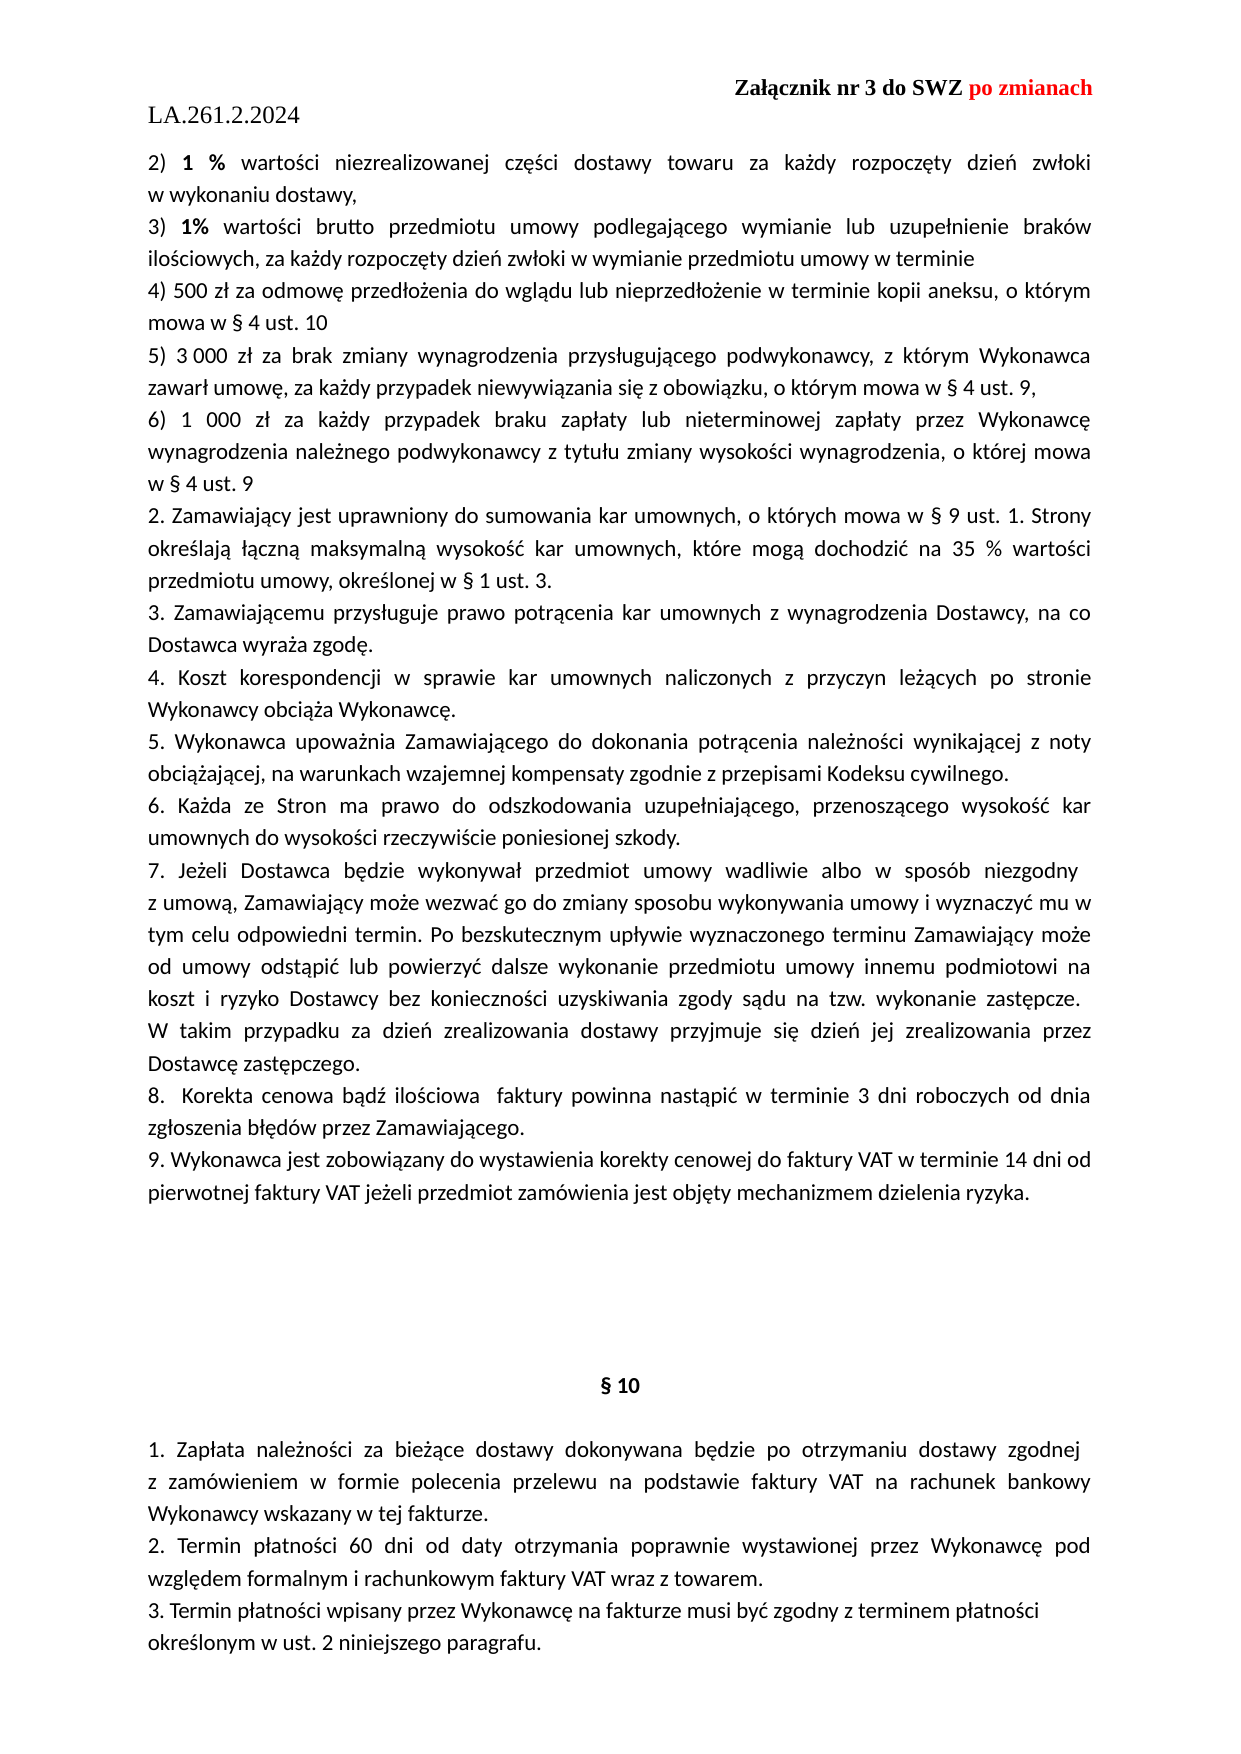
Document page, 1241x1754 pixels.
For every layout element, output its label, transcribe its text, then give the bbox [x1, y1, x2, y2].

text 3. Zamawiającemu przysługuje prawo potrącenia kar umownych z wynagrodzenia Dostawcy, na co Dostawca wyraża zgodę. [148, 598, 1093, 658]
text 9. Wykonawca jest zobowiązany do wystawienia korekty cenowej do faktury VAT w terminie 14 dni od pierwotnej faktury VAT jeżeli przedmiot zamówienia jest objęty mechanizmem dzielenia ryzyka. [148, 1145, 1093, 1206]
text 8. Korekta cenowa bądź ilościowa faktury powinna nastąpić w terminie 3 dni roboczych od dnia zgłoszenia błędów przez Zamawiającego. [148, 1081, 1093, 1141]
text 5. Wykonawca upoważnia Zamawiającego do dokonania potrącenia należności wynikającej z noty obciążającej, na warunkach wzajemnej kompensaty zgodnie z przepisami Kodeksu cywilnego. [148, 727, 1093, 787]
text 4) 500 zł za odmowę przedłożenia do wglądu lub nieprzedłożenie w terminie kopii aneksu, o którym mowa w § 4 ust. 10 [148, 276, 1093, 337]
text 1. Zapłata należności za bieżące dostawy dokonywana będzie po otrzymaniu dostawy zgodnej z zamówieniem w formie polecenia przelewu na podstawie faktury VAT na rachunek bankowy Wykonawcy wskazany w tej fakturze. [148, 1435, 1093, 1527]
text § 10 [148, 1371, 1093, 1399]
text 5) 3 000 zł za brak zmiany wynagrodzenia przysługującego podwykonawcy, z którym Wykonawca zawarł umowę, za każdy przypadek niewywiązania się z obowiązku, o którym mowa w § 4 ust. 9, [148, 341, 1093, 401]
text 2. Zamawiający jest uprawniony do sumowania kar umownych, o których mowa w § 9 ust. 1. Strony określają łączną maksymalną wysokość kar umownych, które mogą dochodzić na 35 % wartości przedmiotu umowy, określonej w § 1 ust. 3. [148, 502, 1093, 594]
text 2) 1 % wartości niezrealizowanej części dostawy towaru za każdy rozpoczęty dzień zwłoki w wykonaniu dostawy, [148, 148, 1093, 208]
text 3) 1% wartości brutto przedmiotu umowy podlegającego wymianie lub uzupełnienie braków ilościowych, za każdy rozpoczęty dzień zwłoki w wymianie przedmiotu umowy w terminie [148, 212, 1093, 272]
text 2. Termin płatności 60 dni od daty otrzymania poprawnie wystawionej przez Wykonawcę pod względem formalnym i rachunkowym faktury VAT wraz z towarem. [148, 1532, 1093, 1592]
text 6) 1 000 zł za każdy przypadek braku zapłaty lub nieterminowej zapłaty przez Wykonawcę wynagrodzenia należnego podwykonawcy z tytułu zmiany wysokości wynagrodzenia, o której mowa w § 4 ust. 9 [148, 405, 1093, 497]
text 4. Koszt korespondencji w sprawie kar umownych naliczonych z przyczyn leżących po stronie Wykonawcy obciąża Wykonawcę. [148, 663, 1093, 723]
text 3. Termin płatności wpisany przez Wykonawcę na fakturze musi być zgodny z terminem płatności określonym w ust. 2 niniejszego paragrafu. [148, 1596, 1093, 1656]
text 6. Każda ze Stron ma prawo do odszkodowania uzupełniającego, przenoszącego wysokość kar umownych do wysokości rzeczywiście poniesionej szkody. [148, 791, 1093, 852]
text 7. Jeżeli Dostawca będzie wykonywał przedmiot umowy wadliwie albo w sposób niezgodny z umową, Zamawiający może wezwać go do zmiany sposobu wykonywania umowy i wyznaczyć mu w tym celu odpowiedni termin. Po bezskutecznym upływie wyznaczonego terminu Zamawiający może od umowy odstąpić lub powierzyć dalsze wykonanie przedmiotu umowy innemu podmiotowi na koszt i ryzyko Dostawcy bez konieczności uzyskiwania zgody sądu na tzw. wykonanie zastępcze. W takim przypadku za dzień zrealizowania dostawy przyjmuje się dzień jej zrealizowania przez Dostawcę zastępczego. [148, 856, 1093, 1077]
